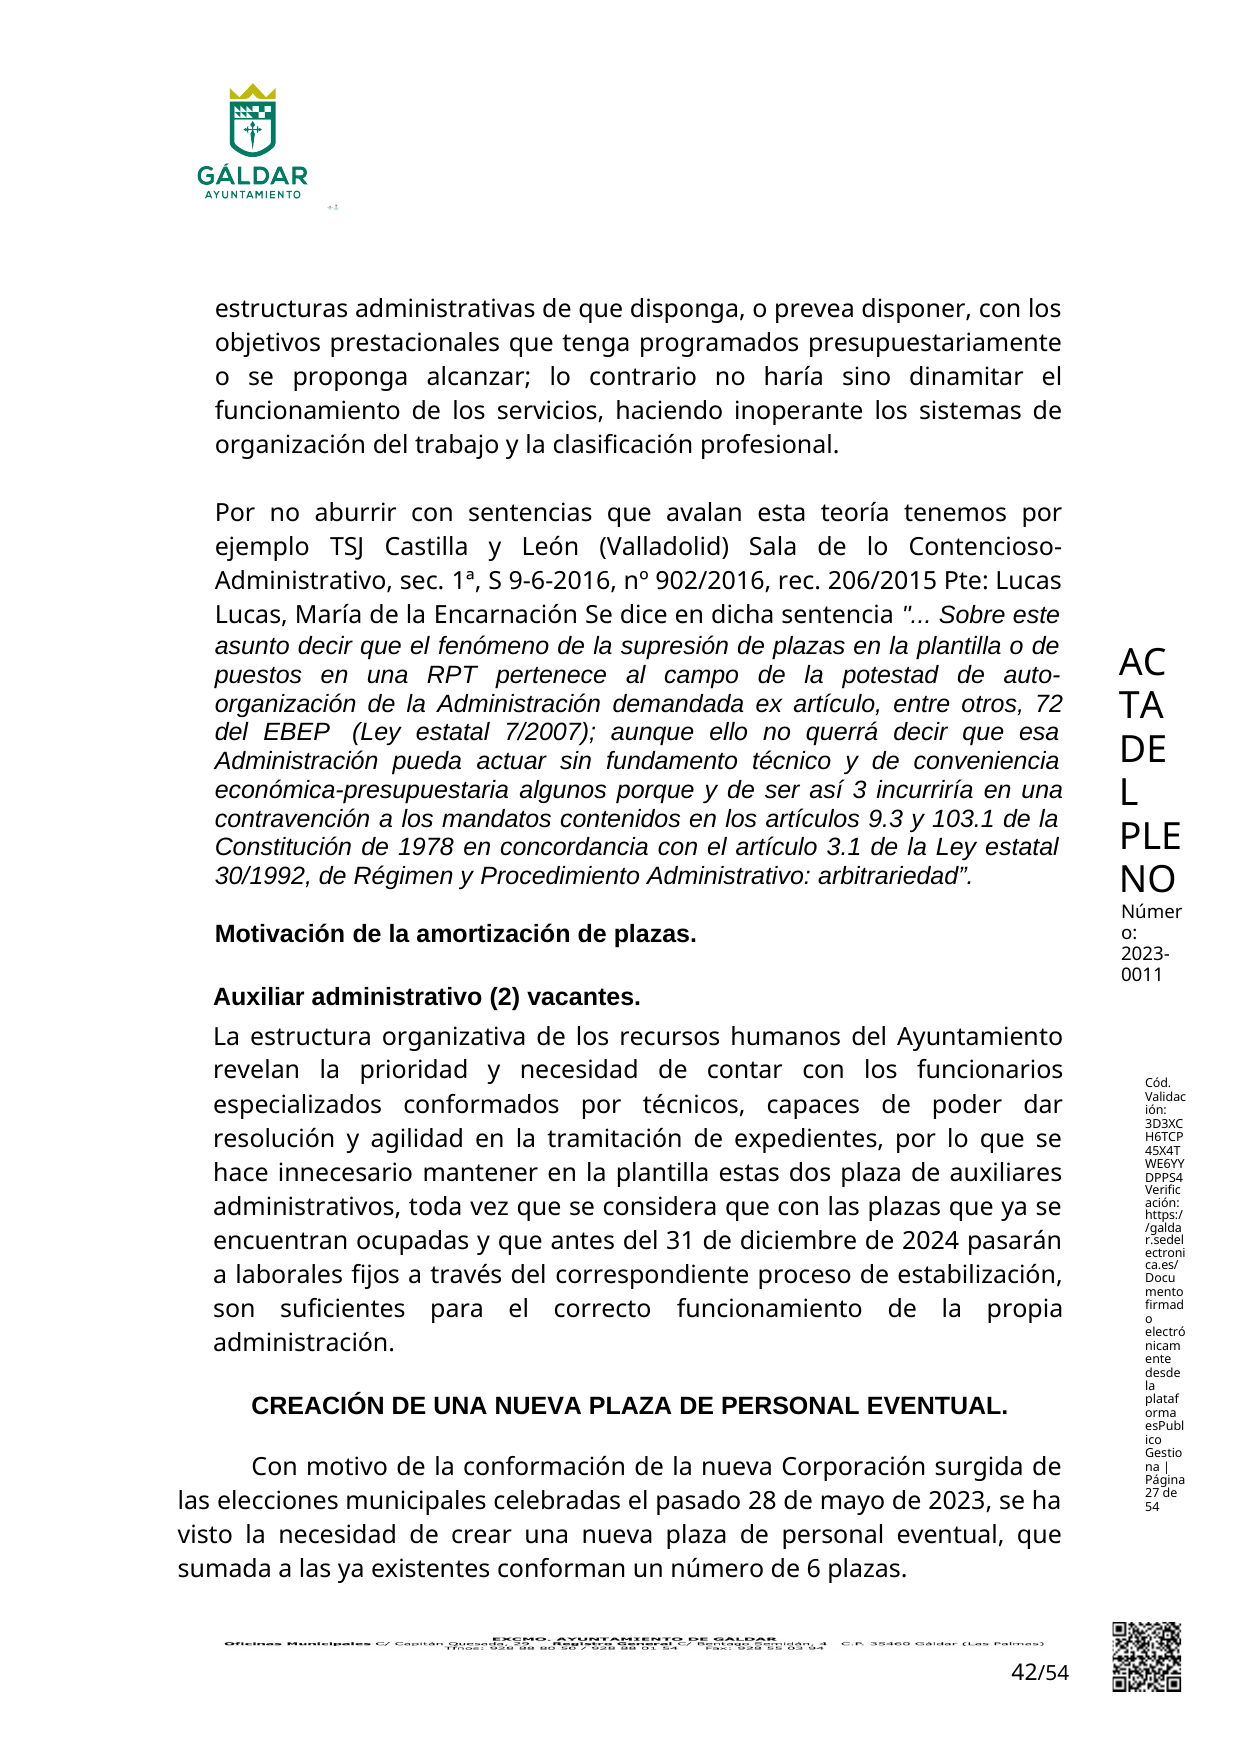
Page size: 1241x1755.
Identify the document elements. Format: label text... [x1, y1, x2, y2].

text Verificación: https://galdar.sedelectronica.es/ [1145, 1185, 1186, 1272]
text Cód. Validación: 3D3XCH6TCP45X4TWE6YYDPPS4 [1145, 1077, 1186, 1185]
text La estructura organizativa de los recursos humanos del Ayuntamiento revelan la prioridad y necesidad de contar con los funcionarios especializados conformados por técnicos, capaces de poder dar resolución y agilidad en la tramitación de expedientes, por lo que se hace innecesario mantener en la plantilla estas dos plaza de auxiliares administrativos, toda vez que se considera que con las plazas que ya se encuentran ocupadas y que antes del 31 de diciembre de 2024 pasarán a laborales fijos a través del correspondiente proceso de estabilización, son suficientes para el correcto funcionamiento de la propia administración. [213, 1018, 1063, 1359]
subtitle Motivación de la amortización de plazas. Auxiliar administrativo (2) vacantes. [213, 891, 784, 1018]
text Documento firmado electrónicamente desde la plataforma esPublico Gestiona | Página 27 de 54 [1145, 1272, 1186, 1514]
text Número: 2023-0011 Fecha: 06/10/2023 [1121, 901, 1186, 985]
text estructuras administrativas de que disponga, o prevea disponer, con los objetivos prestacionales que tenga programados presupuestariamente o se proponga alcanzar; lo contrario no haría sino dinamitar el funcionamiento de los servicios, haciendo inoperante los sistemas de organización del trabajo y la clasificación profesional. [214, 291, 1063, 461]
text ACTA DEL PLENO [1119, 640, 1186, 901]
text Por no aburrir con sentencias que avalan esta teoría tenemos por ejemplo TSJ Castilla y León (Valladolid) Sala de lo Contencioso-Administrativo, sec. 1ª, S 9-6-2016, nº 902/2016, rec. 206/2015 Pte: Lucas Lucas, María de la Encarnación Se dice en dicha sentencia "... Sobre este asunto decir que el fenómeno de la supresión de plazas en la plantilla o de puestos en una RPT pertenece al campo de la potestad de auto-organización de la Administración demandada ex artículo, entre otros, 72 del EBEP (Ley estatal 7/2007); aunque ello no querrá decir que esa Administración pueda actuar sin fundamento técnico y de conveniencia económica-presupuestaria algunos porque y de ser así 3 incurriría en una contravención a los mandatos contenidos en los artículos 9.3 y 103.1 de la Constitución de 1978 en concordancia con el artículo 3.1 de la Ley estatal 30/1992, de Régimen y Procedimiento Administrativo: arbitrariedad”. [214, 495, 1063, 890]
text Con motivo de la conformación de la nueva Corporación surgida de las elecciones municipales celebradas el pasado 28 de mayo de 2023, se ha visto la necesidad de crear una nueva plaza de personal eventual, que sumada a las ya existentes conforman un número de 6 plazas. [177, 1449, 1063, 1585]
subtitle CREACIÓN DE UNA NUEVA PLAZA DE PERSONAL EVENTUAL. [251, 1391, 1093, 1420]
